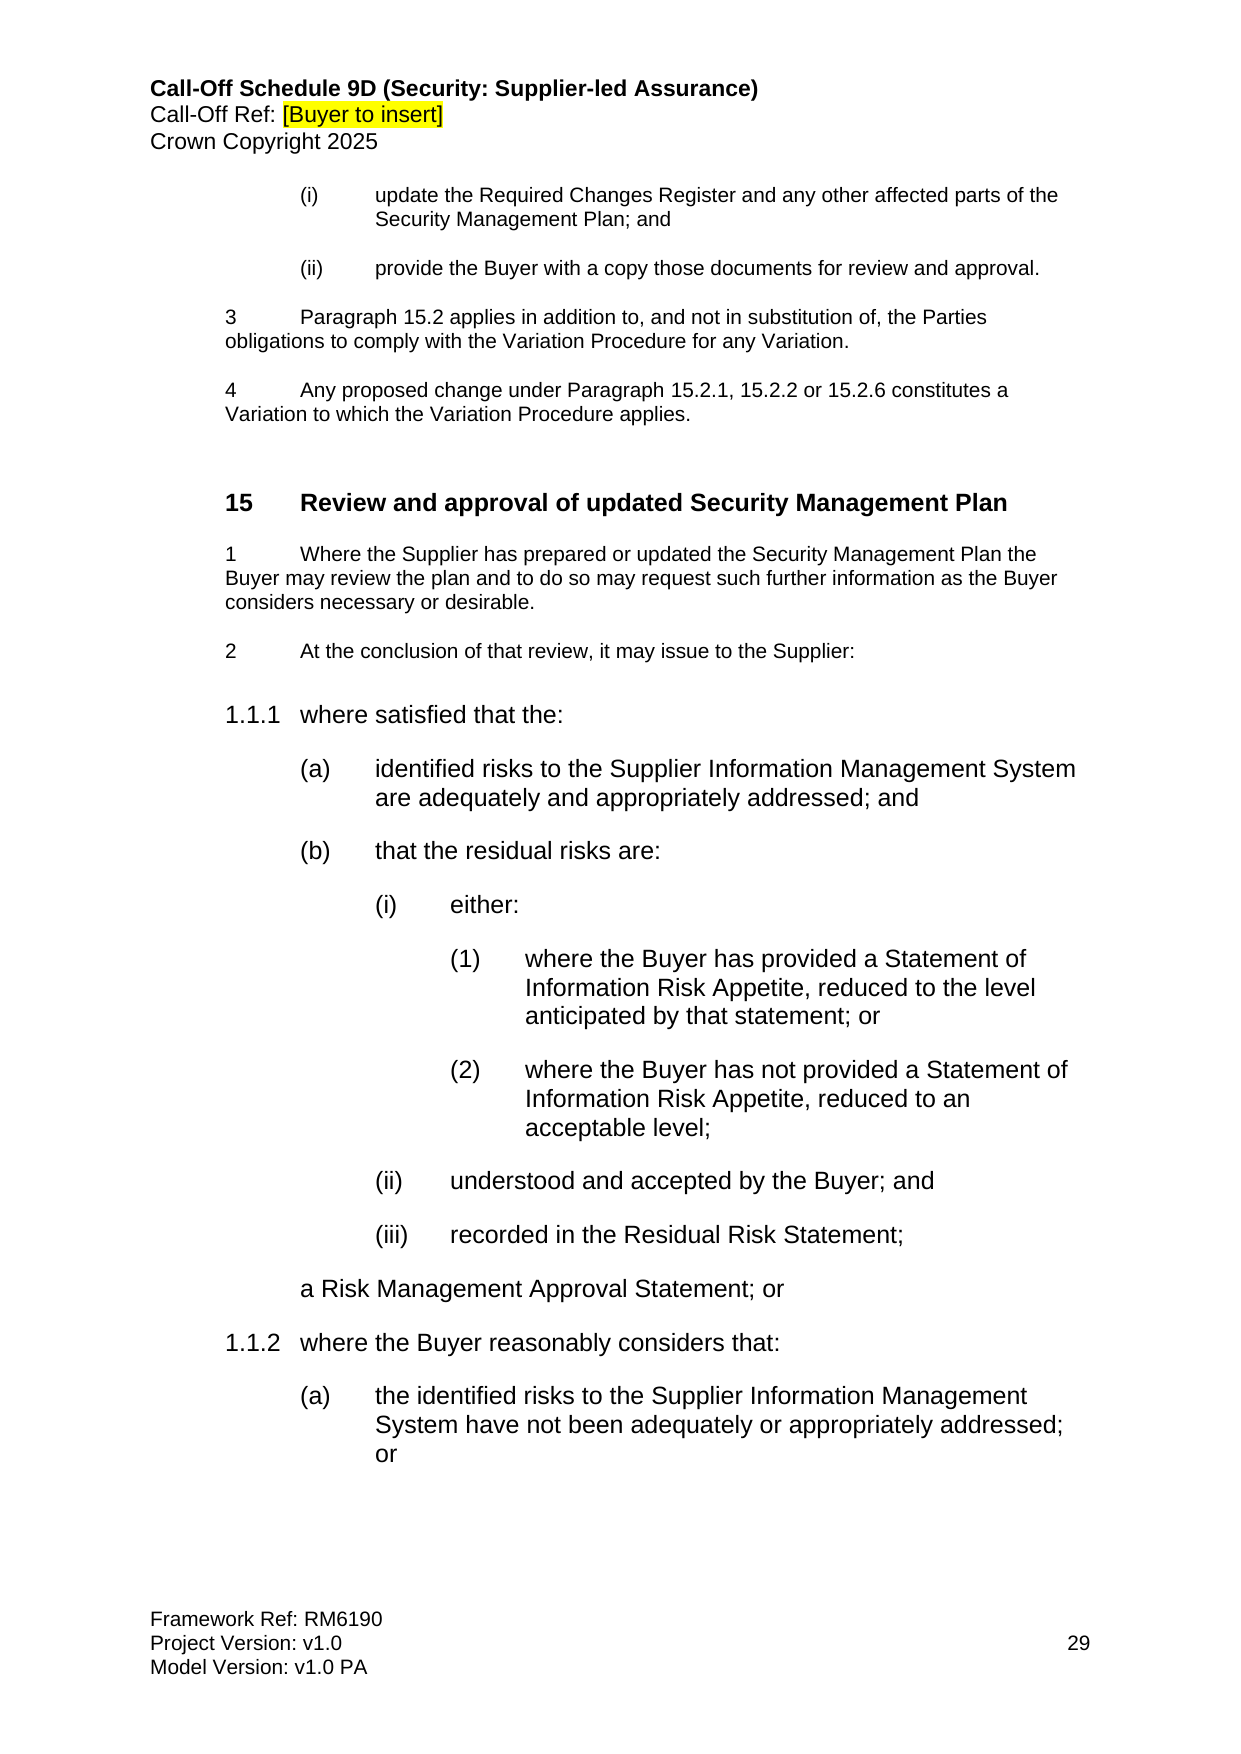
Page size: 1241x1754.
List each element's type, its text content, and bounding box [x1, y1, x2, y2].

subtitle At the conclusion of that review, it may issue to the Supplier: [225, 639, 1090, 663]
text a Risk Management Approval Statement; or [300, 1274, 1090, 1303]
list understood and accepted by the Buyer; and [375, 1166, 1090, 1195]
list identified risks to the Supplier Information Management System are adequately and appropriately addressed; and [300, 754, 1090, 811]
list that the residual risks are: [300, 836, 1090, 865]
list where the Buyer reasonably considers that: [225, 1328, 1090, 1356]
subtitle Any proposed change under Paragraph 15.2.1, 15.2.2 or 15.2.6 constitutes a Variation to which the Variation Procedure applies. [225, 378, 1090, 426]
list where the Buyer has provided a Statement of Information Risk Appetite, reduced to the level anticipated by that statement; or [450, 944, 1090, 1030]
subtitle Paragraph 15.2 applies in addition to, and not in substitution of, the Parties obligations to comply with the Variation Procedure for any Variation. [225, 305, 1090, 353]
list where satisfied that the: [225, 700, 1090, 729]
list either: [375, 890, 1090, 919]
subtitle update the Required Changes Register and any other affected parts of the Security Management Plan; and [300, 183, 1090, 231]
list the identified risks to the Supplier Information Management System have not been adequately or appropriately addressed; or [300, 1381, 1090, 1468]
subtitle provide the Buyer with a copy those documents for review and approval. [300, 256, 1090, 280]
subtitle Where the Supplier has prepared or updated the Security Management Plan the Buyer may review the plan and to do so may request such further information as the Buyer considers necessary or desirable. [225, 542, 1090, 614]
list recorded in the Residual Risk Statement; [375, 1220, 1090, 1249]
list where the Buyer has not provided a Statement of Information Risk Appetite, reduced to an acceptable level; [450, 1055, 1090, 1141]
subtitle Review and approval of updated Security Management Plan [225, 488, 1090, 517]
